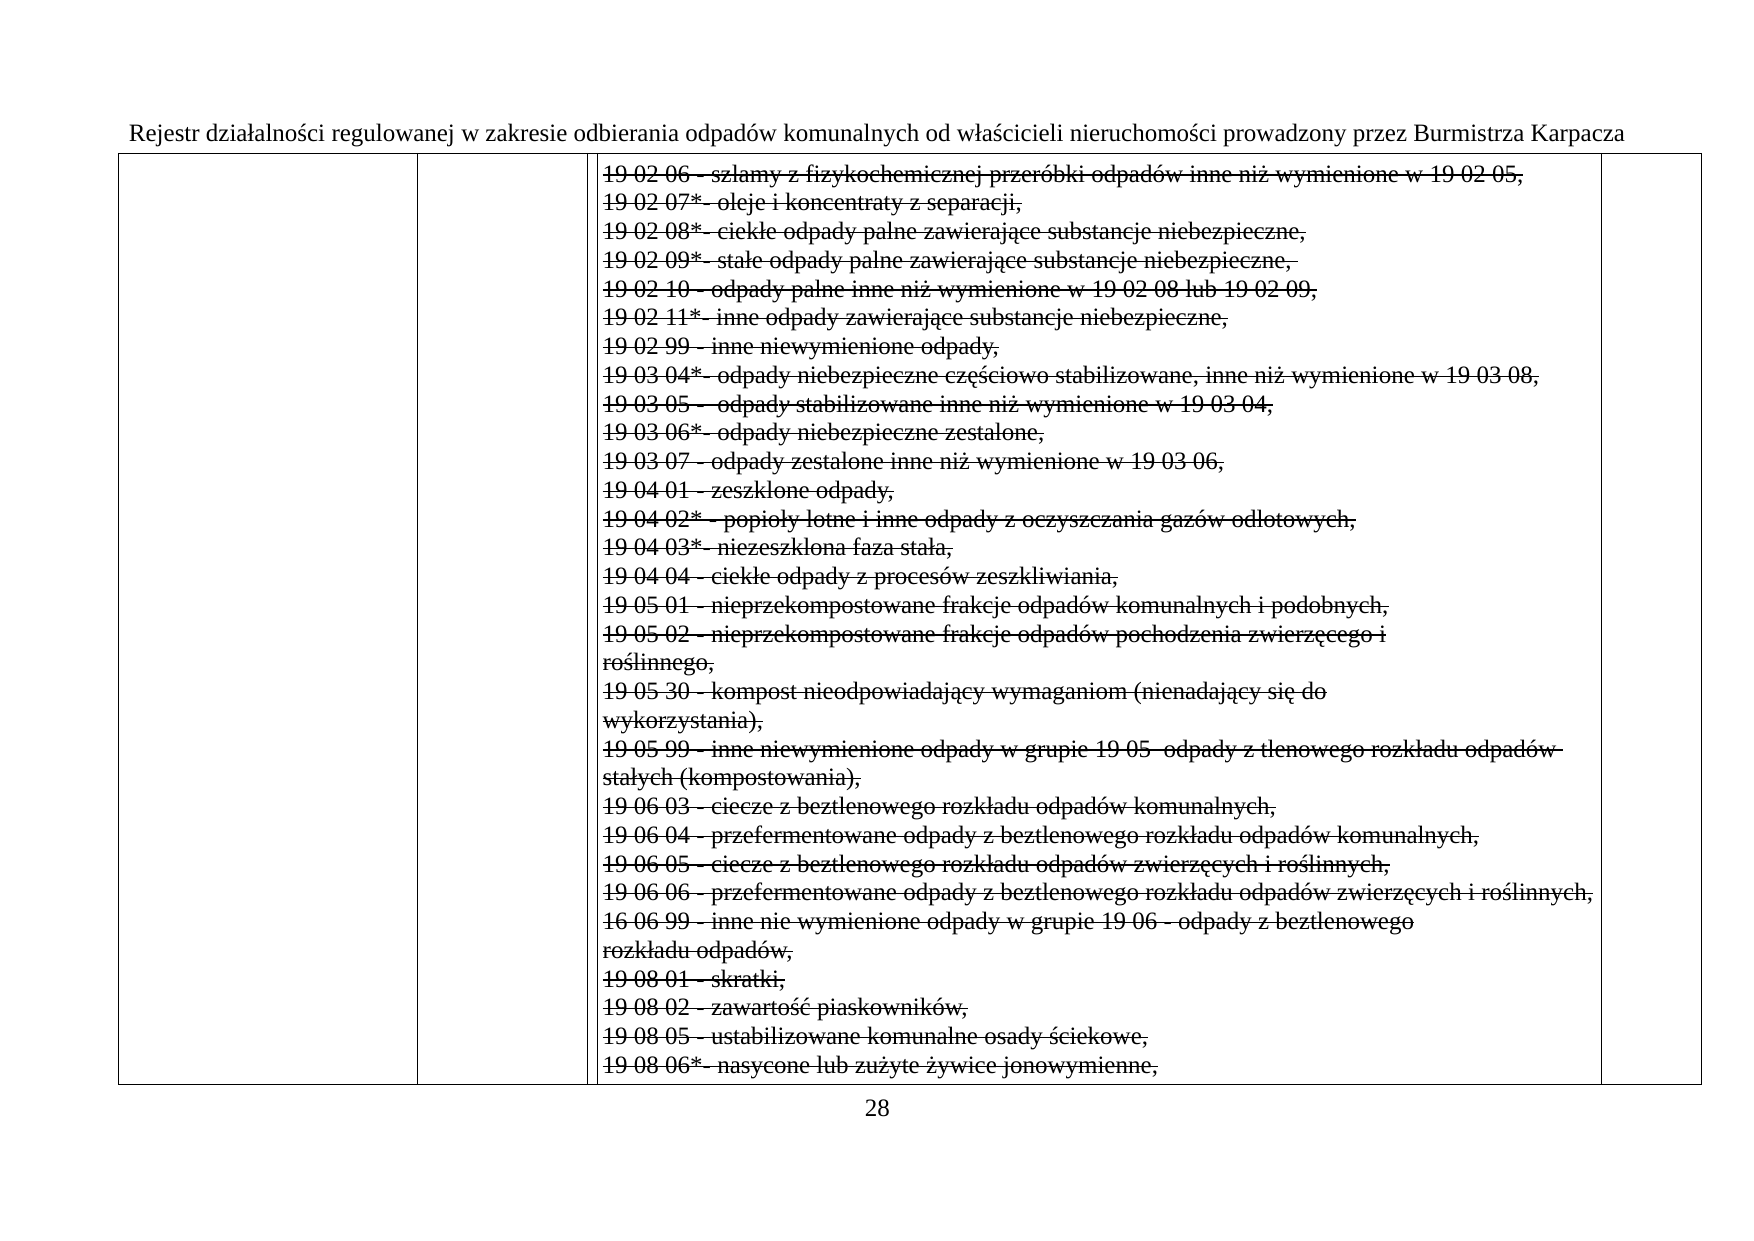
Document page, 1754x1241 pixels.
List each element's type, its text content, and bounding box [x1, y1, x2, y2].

table_cell [119, 154, 417, 1084]
table_cell 19 02 06 - szlamy z fizykochemicznej przeróbki odpadów inne niż wymienione w 19 02 05, 19 02 07*- oleje i koncentraty z separacji, 19 02 08*- ciekłe odpady palne zawierające substancje niebezpieczne, 19 02 09*- stałe odpady palne zawierające substancje niebezpieczne, 19 02 10 - odpady palne inne niż wymienione w 19 02 08 lub 19 02 09, 19 02 11*- inne odpady zawierające substancje niebezpieczne, 19 02 99 - inne niewymienione odpady, 19 03 04*- odpady niebezpieczne częściowo stabilizowane, inne niż wymienione w 19 03 08, 19 03 05 - odpady stabilizowane inne niż wymienione w 19 03 04, 19 03 06*- odpady niebezpieczne zestalone, 19 03 07 - odpady zestalone inne niż wymienione w 19 03 06, 19 04 01 - zeszklone odpady, 19 04 02* - popioły lotne i inne odpady z oczyszczania gazów odlotowych, 19 04 03*- niezeszklona faza stała, 19 04 04 - ciekłe odpady z procesów zeszkliwiania, 19 05 01 - nieprzekompostowane frakcje odpadów komunalnych i podobnych, 19 05 02 - nieprzekompostowane frakcje odpadów pochodzenia zwierzęcego i roślinnego, 19 05 30 - kompost nieodpowiadający wymaganiom (nienadający się do wykorzystania), 19 05 99 - inne niewymienione odpady w grupie 19 05 odpady z tlenowego rozkładu odpadów stałych (kompostowania), 19 06 03 - ciecze z beztlenowego rozkładu odpadów komunalnych, 19 06 04 - przefermentowane odpady z beztlenowego rozkładu odpadów komunalnych, 19 06 05 - ciecze z beztlenowego rozkładu odpadów zwierzęcych i roślinnych, 19 06 06 - przefermentowane odpady z beztlenowego rozkładu odpadów zwierzęcych i roślinnych, 16 06 99 - inne nie wymienione odpady w grupie 19 06 - odpady z beztlenowego rozkładu odpadów, 19 08 01 - skratki, 19 08 02 - zawartość piaskowników, 19 08 05 - ustabilizowane komunalne osady ściekowe, 19 08 06*- nasycone lub zużyte żywice jonowymienne, [598, 154, 1601, 1084]
table_cell [418, 154, 587, 1084]
table_cell [588, 154, 597, 1084]
table_cell [1602, 154, 1701, 1084]
